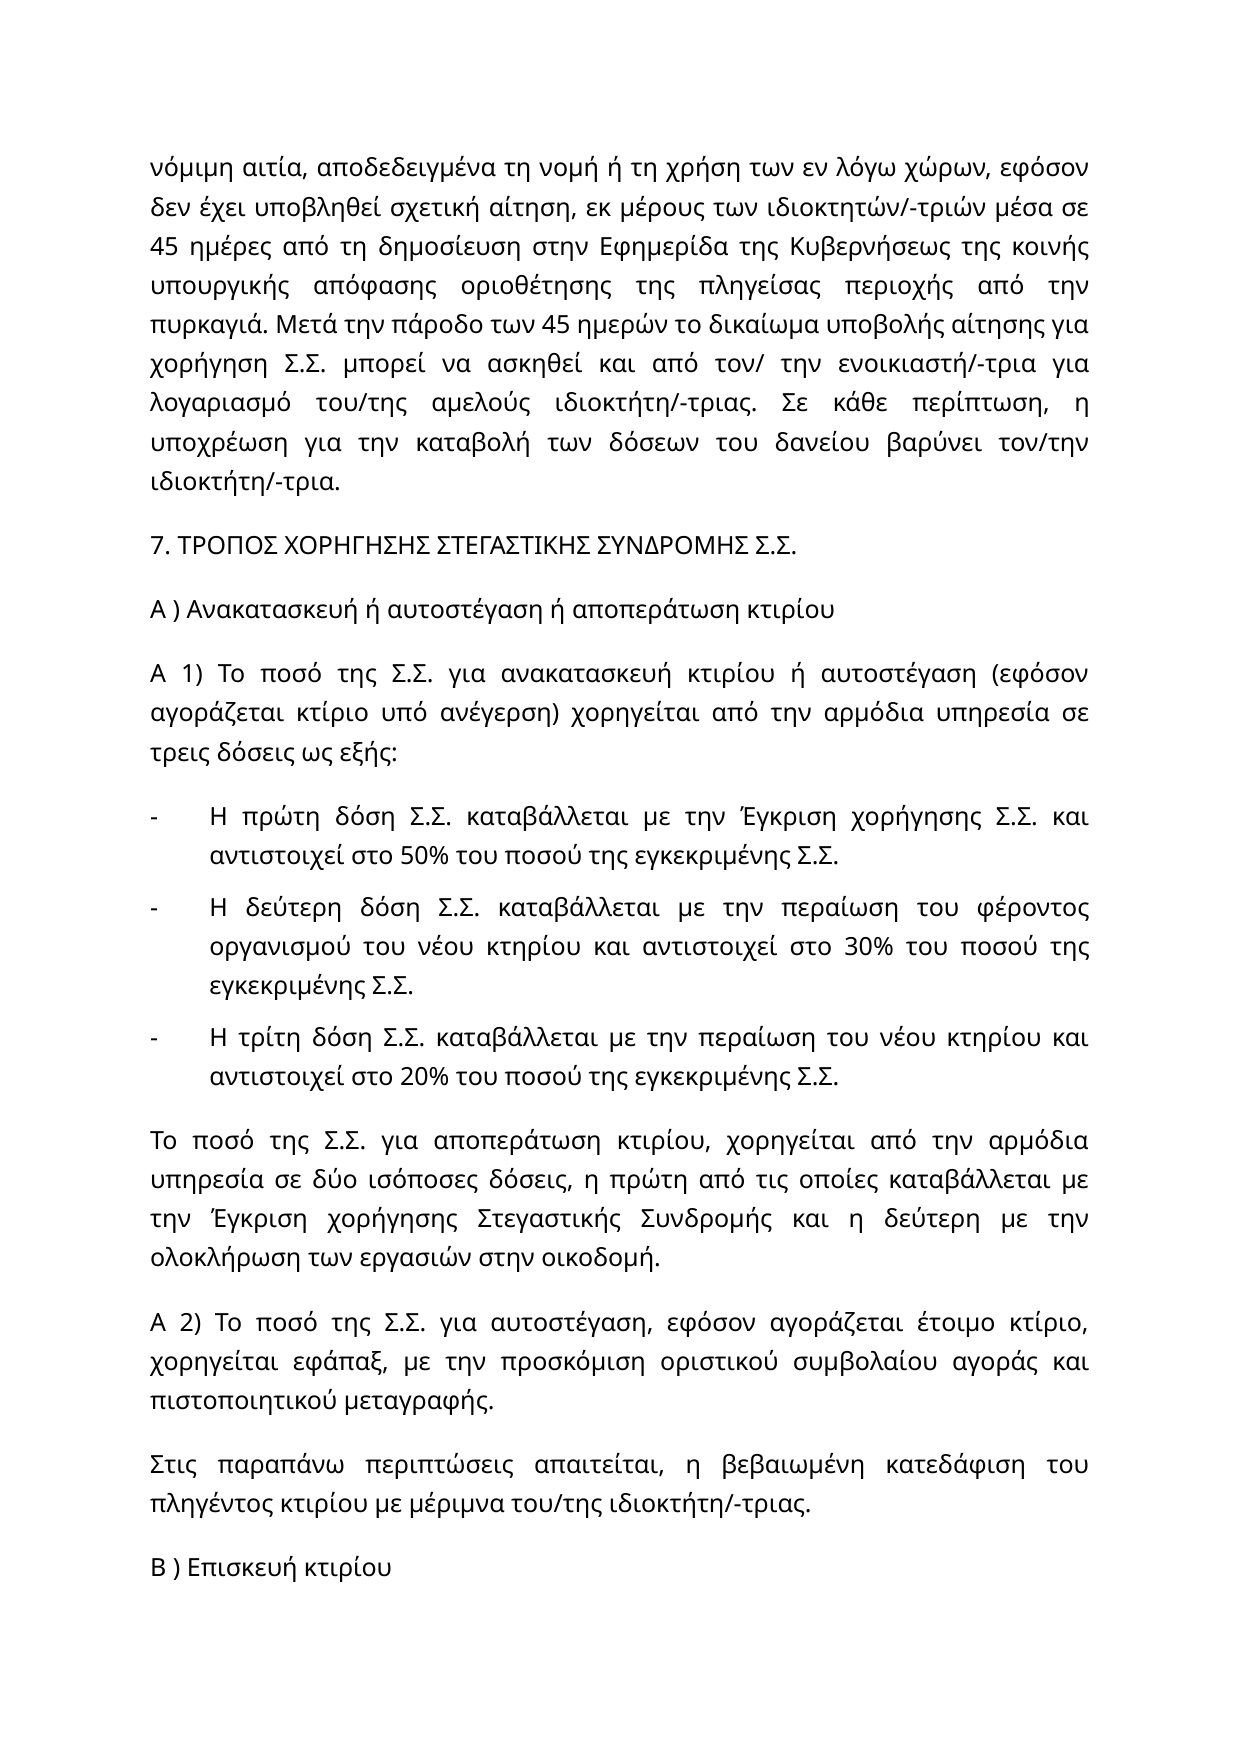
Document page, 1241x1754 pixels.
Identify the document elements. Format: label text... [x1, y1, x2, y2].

text Στις παραπάνω περιπτώσεις απαιτείται, η βεβαιωμένη κατεδάφιση του πληγέντος κτιρίου με μέριμνα του/της ιδιοκτήτη/-τριας. [150, 1447, 1090, 1520]
text Β ) Επισκευή κτιρίου [150, 1550, 1090, 1584]
text 7. ΤΡΟΠΟΣ ΧΟΡΗΓΗΣΗΣ ΣΤΕΓΑΣΤΙΚΗΣ ΣΥΝΔΡΟΜΗΣ Σ.Σ. [150, 527, 1090, 562]
text A ) Ανακατασκευή ή αυτοστέγαση ή αποπεράτωση κτιρίου [150, 592, 1090, 626]
text Α 1) Το ποσό της Σ.Σ. για ανακατασκευή κτιρίου ή αυτοστέγαση (εφόσον αγοράζεται κτίριο υπό ανέγερση) χορηγείται από την αρμόδια υπηρεσία σε τρεις δόσεις ως εξής: [150, 656, 1090, 768]
list - Η πρώτη δόση Σ.Σ. καταβάλλεται με την Έγκριση χορήγησης Σ.Σ. και αντιστοιχεί στο 50% του ποσού της εγκεκριμένης Σ.Σ. [150, 798, 1090, 872]
list - Η τρίτη δόση Σ.Σ. καταβάλλεται με την περαίωση του νέου κτηρίου και αντιστοιχεί στο 20% του ποσού της εγκεκριμένης Σ.Σ. [150, 1019, 1090, 1092]
text A 2) Το ποσό της Σ.Σ. για αυτοστέγαση, εφόσον αγοράζεται έτοιμο κτίριο, χορηγείται εφάπαξ, με την προσκόμιση οριστικού συμβολαίου αγοράς και πιστοποιητικού μεταγραφής. [150, 1304, 1090, 1417]
list - Η δεύτερη δόση Σ.Σ. καταβάλλεται με την περαίωση του φέροντος οργανισμού του νέου κτηρίου και αντιστοιχεί στο 30% του ποσού της εγκεκριμένης Σ.Σ. [150, 889, 1090, 1002]
text νόμιμη αιτία, αποδεδειγμένα τη νομή ή τη χρήση των εν λόγω χώρων, εφόσον δεν έχει υποβληθεί σχετική αίτηση, εκ μέρους των ιδιοκτητών/-τριών μέσα σε 45 ημέρες από τη δημοσίευση στην Εφημερίδα της Κυβερνήσεως της κοινής υπουργικής απόφασης οριοθέτησης της πληγείσας περιοχής από την πυρκαγιά. Μετά την πάροδο των 45 ημερών το δικαίωμα υποβολής αίτησης για χορήγηση Σ.Σ. μπορεί να ασκηθεί και από τον/ την ενοικιαστή/-τρια για λογαριασμό του/της αμελούς ιδιοκτήτη/-τριας. Σε κάθε περίπτωση, η υποχρέωση για την καταβολή των δόσεων του δανείου βαρύνει τον/την ιδιοκτήτη/-τρια. [150, 150, 1090, 497]
text Το ποσό της Σ.Σ. για αποπεράτωση κτιρίου, χορηγείται από την αρμόδια υπηρεσία σε δύο ισόποσες δόσεις, η πρώτη από τις οποίες καταβάλλεται με την Έγκριση χορήγησης Στεγαστικής Συνδρομής και η δεύτερη με την ολοκλήρωση των εργασιών στην οικοδομή. [150, 1122, 1090, 1274]
